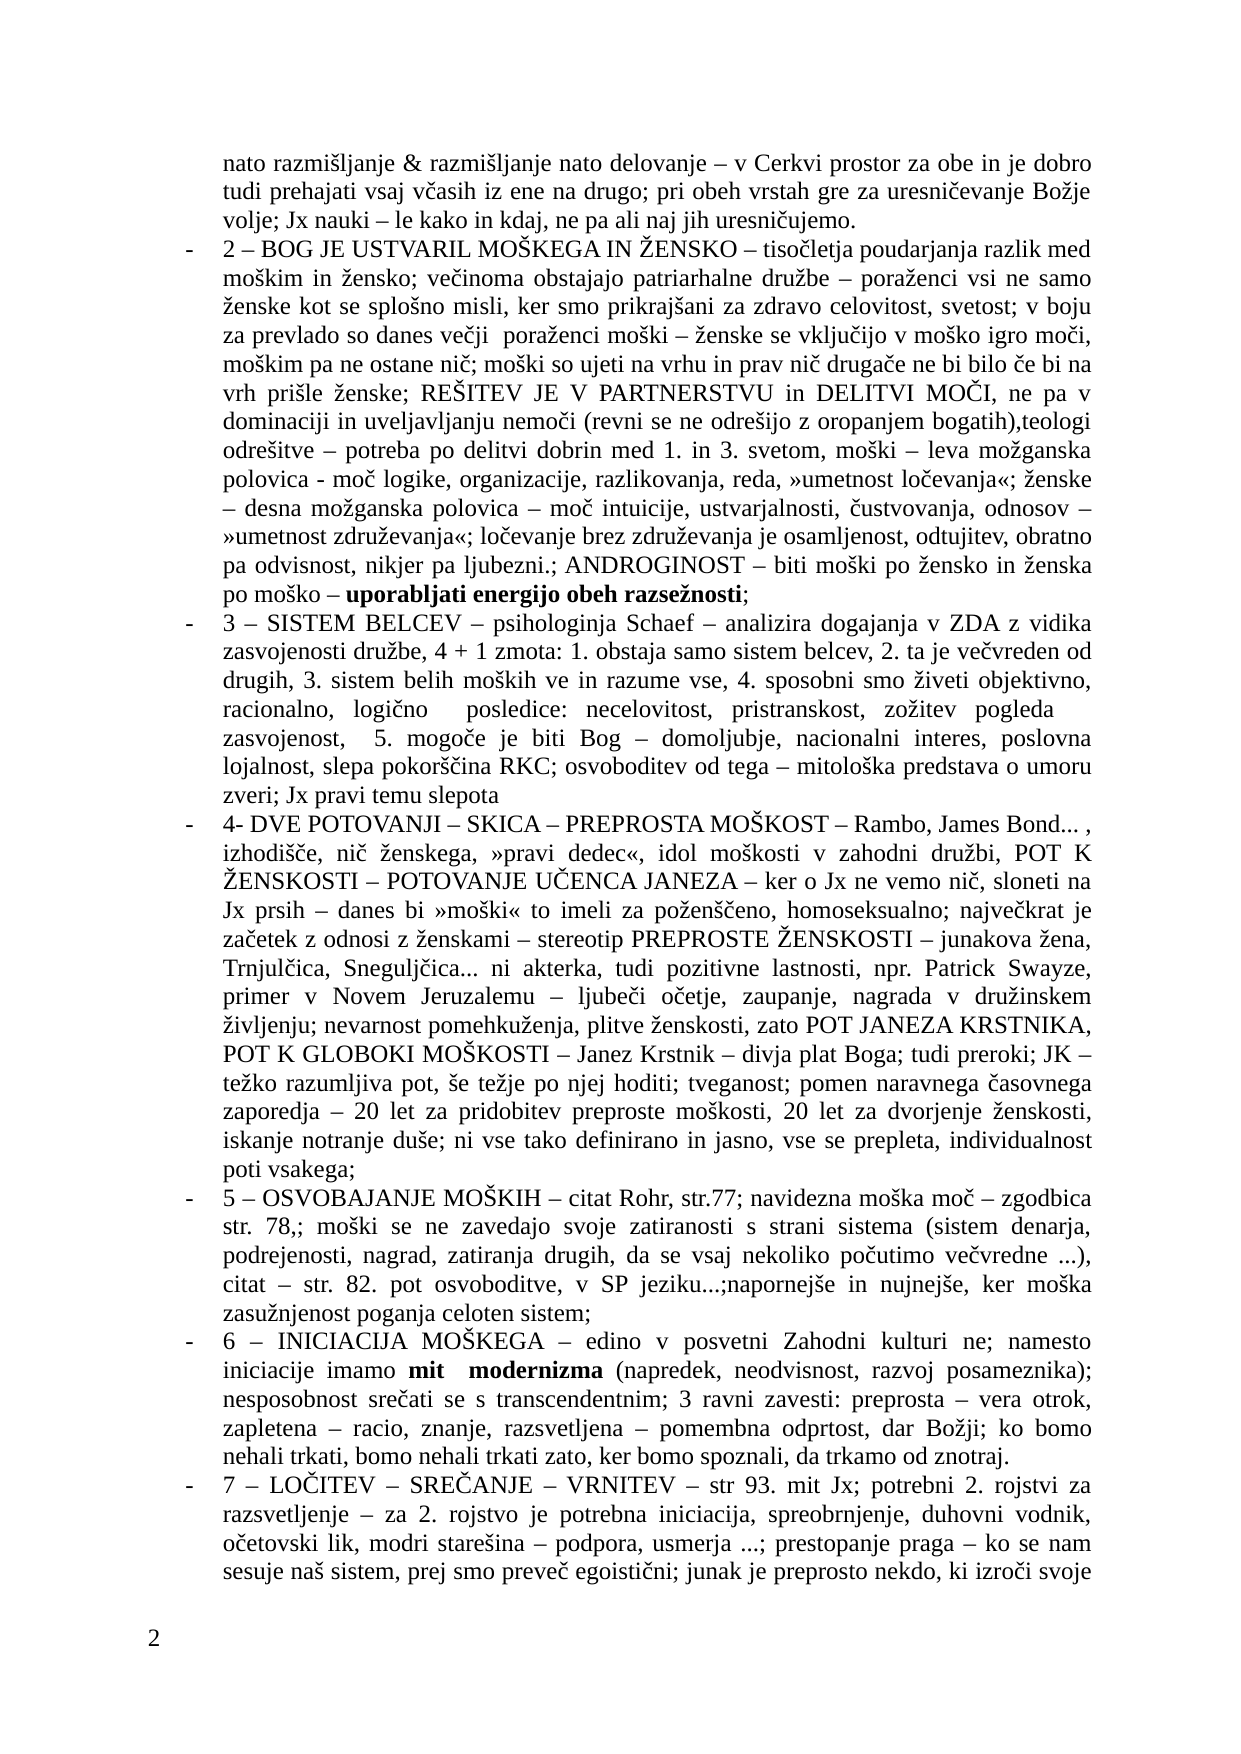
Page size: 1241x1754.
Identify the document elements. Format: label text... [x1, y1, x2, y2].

list 6 – INICIACIJA MOŠKEGA – edino v posvetni Zahodni kulturi ne; namesto iniciacije imamo mit modernizma (napredek, neodvisnost, razvoj posameznika); nesposobnost srečati se s transcendentnim; 3 ravni zavesti: preprosta – vera otrok, zapletena – racio, znanje, razsvetljena – pomembna odprtost, dar Božji; ko bomo nehali trkati, bomo nehali trkati zato, ker bomo spoznali, da trkamo od znotraj. [185, 1326, 1093, 1470]
list 3 – SISTEM BELCEV – psihologinja Schaef – analizira dogajanja v ZDA z vidika zasvojenosti družbe, 4 + 1 zmota: 1. obstaja samo sistem belcev, 2. ta je večvreden od drugih, 3. sistem belih moških ve in razume vse, 4. sposobni smo živeti objektivno, racionalno, logično posledice: necelovitost, pristranskost, zožitev pogleda  zasvojenost, 5. mogoče je biti Bog – domoljubje, nacionalni interes, poslovna lojalnost, slepa pokorščina RKC; osvoboditev od tega – mitološka predstava o umoru zveri; Jx pravi temu slepota [185, 608, 1093, 809]
list 5 – OSVOBAJANJE MOŠKIH – citat Rohr, str.77; navidezna moška moč – zgodbica str. 78,; moški se ne zavedajo svoje zatiranosti s strani sistema (sistem denarja, podrejenosti, nagrad, zatiranja drugih, da se vsaj nekoliko počutimo večvredne ...), citat – str. 82. pot osvoboditve, v SP jeziku...;napornejše in nujnejše, ker moška zasužnjenost poganja celoten sistem; [185, 1183, 1093, 1326]
list 4- DVE POTOVANJI – SKICA – PREPROSTA MOŠKOST – Rambo, James Bond... , izhodišče, nič ženskega, »pravi dedec«, idol moškosti v zahodni družbi, POT K ŽENSKOSTI – POTOVANJE UČENCA JANEZA – ker o Jx ne vemo nič, sloneti na Jx prsih – danes bi »moški« to imeli za poženščeno, homoseksualno; največkrat je začetek z odnosi z ženskami – stereotip PREPROSTE ŽENSKOSTI – junakova žena, Trnjulčica, Sneguljčica... ni akterka, tudi pozitivne lastnosti, npr. Patrick Swayze, primer v Novem Jeruzalemu – ljubeči očetje, zaupanje, nagrada v družinskem življenju; nevarnost pomehkuženja, plitve ženskosti, zato POT JANEZA KRSTNIKA, POT K GLOBOKI MOŠKOSTI – Janez Krstnik – divja plat Boga; tudi preroki; JK – težko razumljiva pot, še težje po njej hoditi; tveganost; pomen naravnega časovnega zaporedja – 20 let za pridobitev preproste moškosti, 20 let za dvorjenje ženskosti, iskanje notranje duše; ni vse tako definirano in jasno, vse se prepleta, individualnost poti vsakega; [185, 809, 1093, 1183]
list nato razmišljanje & razmišljanje nato delovanje – v Cerkvi prostor za obe in je dobro tudi prehajati vsaj včasih iz ene na drugo; pri obeh vrstah gre za uresničevanje Božje volje; Jx nauki – le kako in kdaj, ne pa ali naj jih uresničujemo. [185, 148, 1093, 234]
list 7 – LOČITEV – SREČANJE – VRNITEV – str 93. mit Jx; potrebni 2. rojstvi za razsvetljenje – za 2. rojstvo je potrebna iniciacija, spreobrnjenje, duhovni vodnik, očetovski lik, modri starešina – podpora, usmerja ...; prestopanje praga – ko se nam sesuje naš sistem, prej smo preveč egoistični; junak je preprosto nekdo, ki izroči svoje [185, 1470, 1093, 1585]
list 2 – BOG JE USTVARIL MOŠKEGA IN ŽENSKO – tisočletja poudarjanja razlik med moškim in žensko; večinoma obstajajo patriarhalne družbe – poraženci vsi ne samo ženske kot se splošno misli, ker smo prikrajšani za zdravo celovitost, svetost; v boju za prevlado so danes večji poraženci moški – ženske se vključijo v moško igro moči, moškim pa ne ostane nič; moški so ujeti na vrhu in prav nič drugače ne bi bilo če bi na vrh prišle ženske; REŠITEV JE V PARTNERSTVU in DELITVI MOČI, ne pa v dominaciji in uveljavljanju nemoči (revni se ne odrešijo z oropanjem bogatih),teologi odrešitve – potreba po delitvi dobrin med 1. in 3. svetom, moški – leva možganska polovica - moč logike, organizacije, razlikovanja, reda, »umetnost ločevanja«; ženske – desna možganska polovica – moč intuicije, ustvarjalnosti, čustvovanja, odnosov – »umetnost združevanja«; ločevanje brez združevanja je osamljenost, odtujitev, obratno pa odvisnost, nikjer pa ljubezni.; ANDROGINOST – biti moški po žensko in ženska po moško – uporabljati energijo obeh razsežnosti; [185, 234, 1093, 608]
